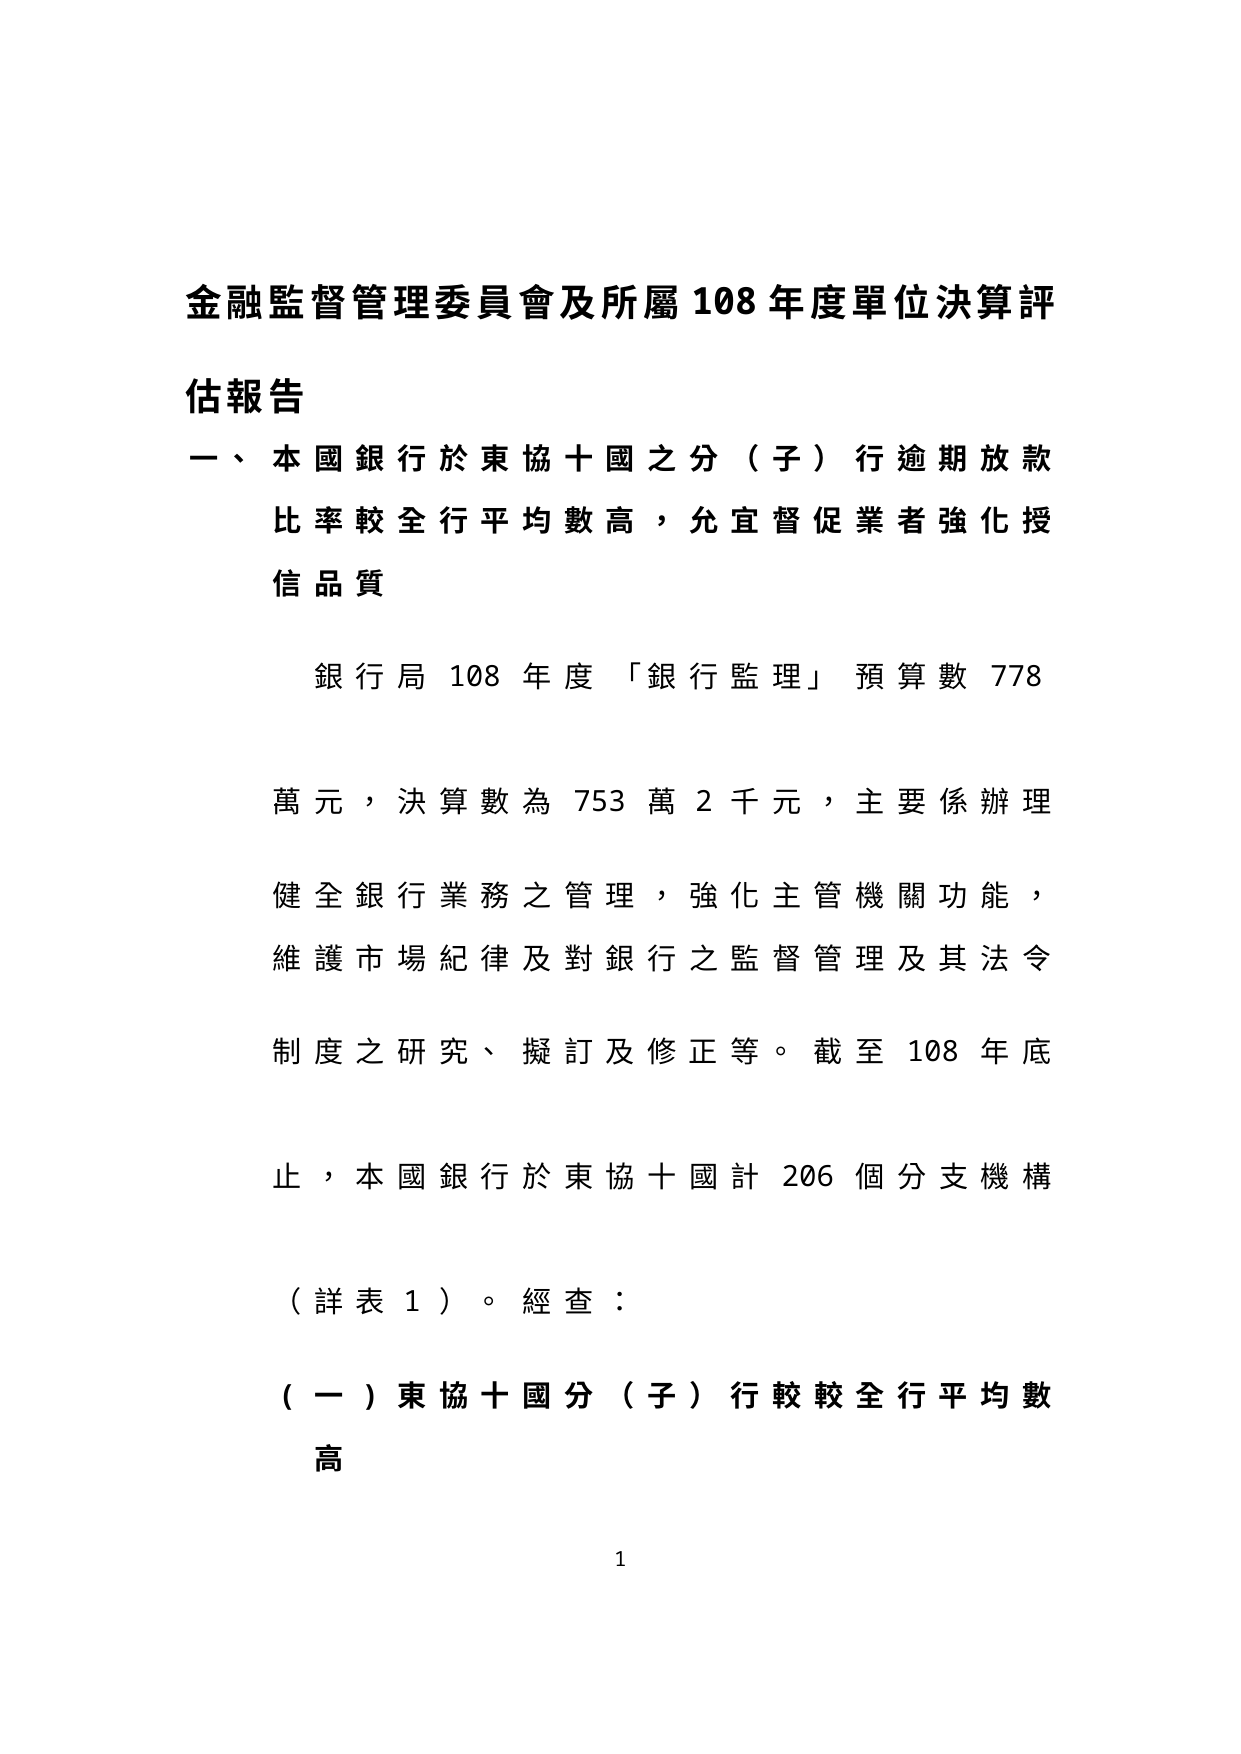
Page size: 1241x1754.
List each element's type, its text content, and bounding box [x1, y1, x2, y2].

text 銀行局108年度「銀行監理」預算數778萬元，決算數為753萬2千元，主要係辦理健全銀行業務之管理，強化主管機關功能，維護市場紀律及對銀行之監督管理及其法令制度之研究、擬訂及修正等。截至108年底止，本國銀行於東協十國計206個分支機構（詳表1）。經查： [242, 602, 1058, 1352]
text 一、本國銀行於東協十國之分（子）行逾期放款比率較全行平均數高，允宜督促業者強化授信品質 [183, 415, 1058, 602]
text (一)東協十國分（子）行較較全行平均數高 [242, 1352, 1058, 1477]
text 金融監督管理委員會及所屬108年度單位決算評估報告 [183, 227, 1058, 415]
